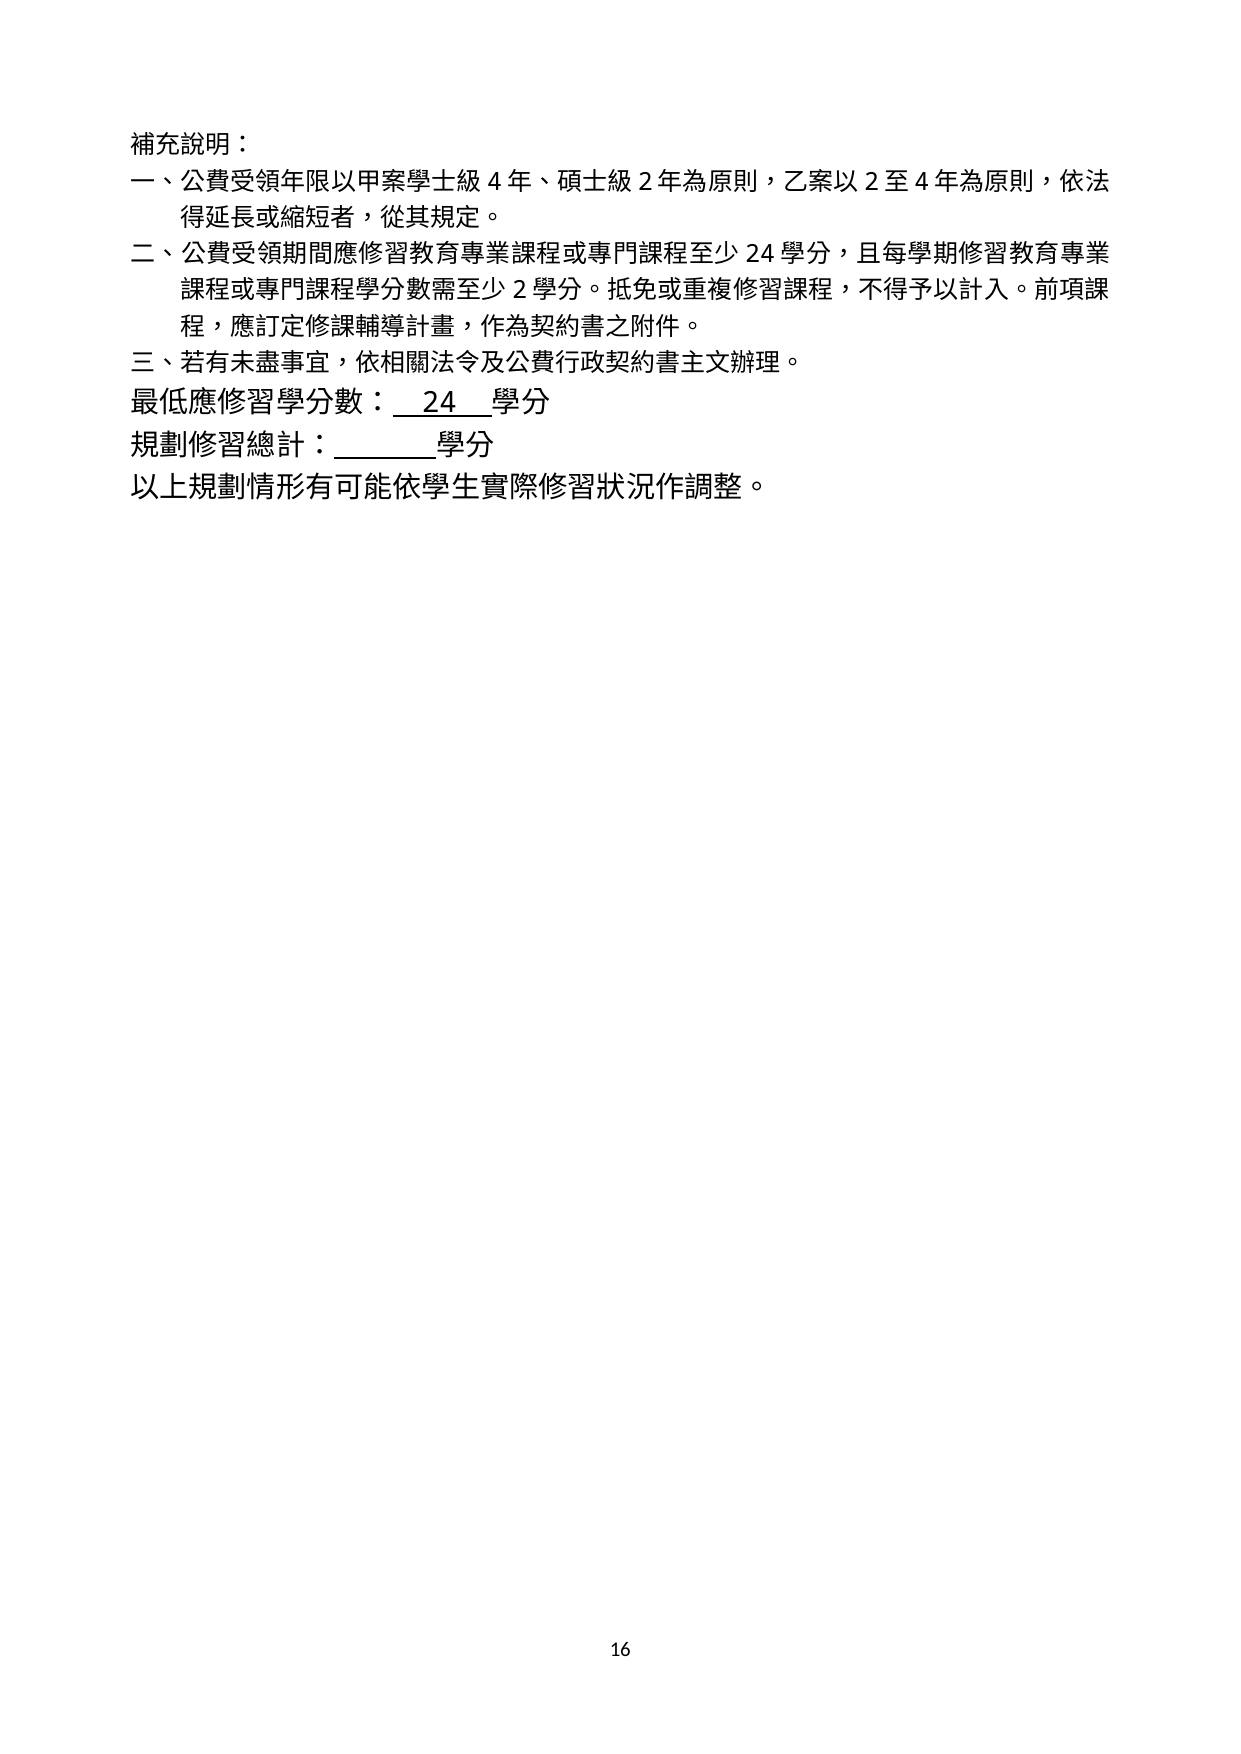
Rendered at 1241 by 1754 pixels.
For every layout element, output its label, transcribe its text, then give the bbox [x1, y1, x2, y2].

text 以上規劃情形有可能依學生實際修習狀況作調整。 [130, 463, 1110, 506]
text 補充說明： [130, 125, 1110, 161]
text 最低應修習學分數： 24 學分 [130, 379, 1110, 421]
text 二、公費受領期間應修習教育專業課程或專門課程至少24學分，且每學期修習教育專業課程或專門課程學分數需至少2學分。抵免或重複修習課程，不得予以計入。前項課程，應訂定修課輔導計畫，作為契約書之附件。 [130, 234, 1110, 342]
text 規劃修習總計： 學分 [130, 421, 1110, 463]
text 三、若有未盡事宜，依相關法令及公費行政契約書主文辦理。 [130, 342, 1110, 379]
text 一、公費受領年限以甲案學士級4年、碩士級2年為原則，乙案以2至4年為原則，依法得延長或縮短者，從其規定。 [130, 161, 1110, 234]
